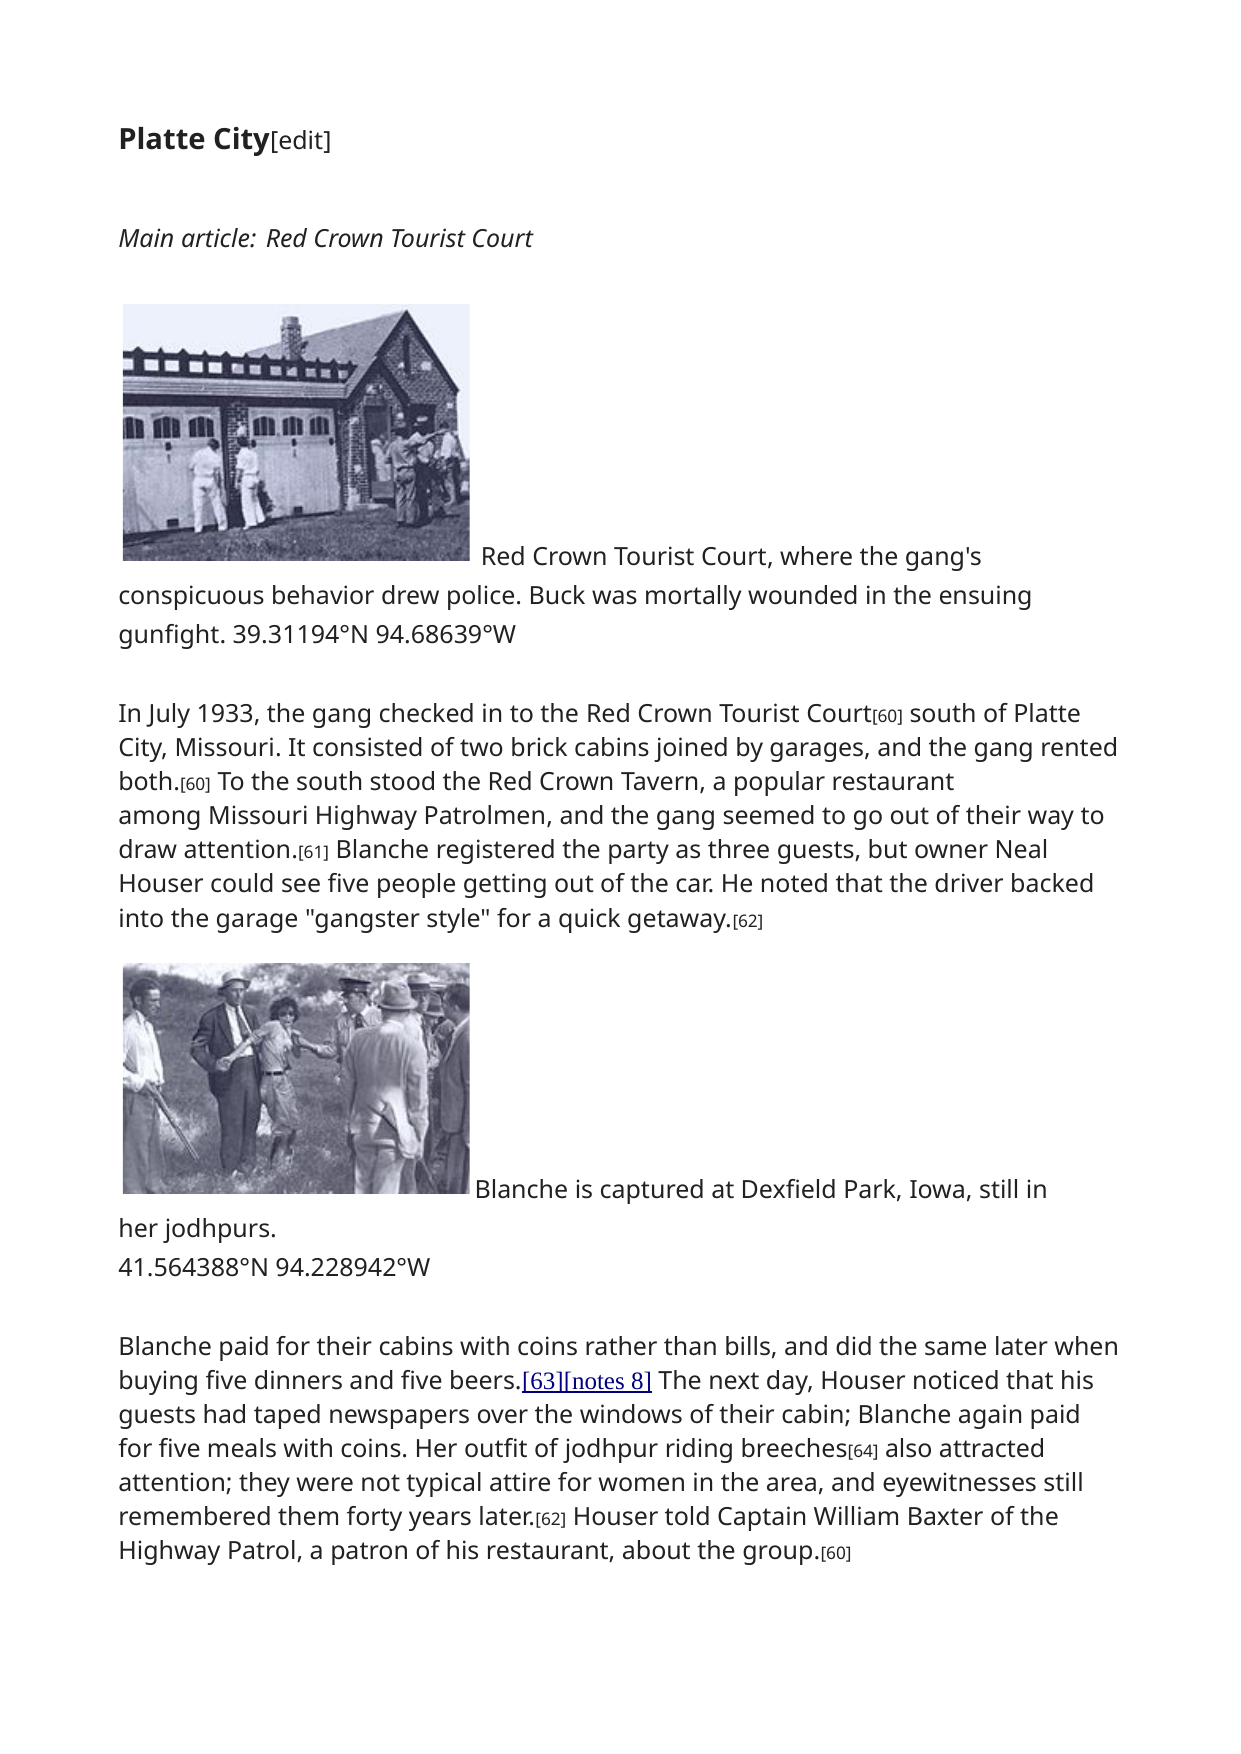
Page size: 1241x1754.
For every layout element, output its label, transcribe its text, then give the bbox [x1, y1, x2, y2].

text Blanche paid for their cabins with coins rather than bills, and did the same later when buying five dinners and five beers.[63][notes 8] The next day, Houser noticed that his guests had taped newspapers over the windows of their cabin; Blanche again paid for five meals with coins. Her outfit of jodhpur riding breeches[64] also attracted attention; they were not typical attire for women in the area, and eyewitnesses still remembered them forty years later.[62] Houser told Captain William Baxter of the Highway Patrol, a patron of his restaurant, about the group.[60] [118, 1329, 1122, 1567]
text Red Crown Tourist Court, where the gang's conspicuous behavior drew police. Buck was mortally wounded in the ensuing gunfight. 39.31194°N 94.68639°W [118, 300, 1122, 651]
picture [122, 304, 470, 561]
text Blanche is captured at Dexfield Park, Iowa, still in her jodhpurs. 41.564388°N 94.228942°W [118, 959, 1122, 1284]
picture [122, 963, 470, 1194]
text Main article: Red Crown Tourist Court [118, 221, 1122, 255]
text In July 1933, the gang checked in to the Red Crown Tourist Court[60] south of Platte City, Missouri. It consisted of two brick cabins joined by garages, and the gang rented both.[60] To the south stood the Red Crown Tavern, a popular restaurant among Missouri Highway Patrolmen, and the gang seemed to go out of their way to draw attention.[61] Blanche registered the party as three guests, but owner Neal Houser could see five people getting out of the car. He noted that the driver backed into the garage "gangster style" for a quick getaway.[62] [118, 696, 1122, 934]
subtitle Platte City[edit] [118, 118, 1122, 158]
